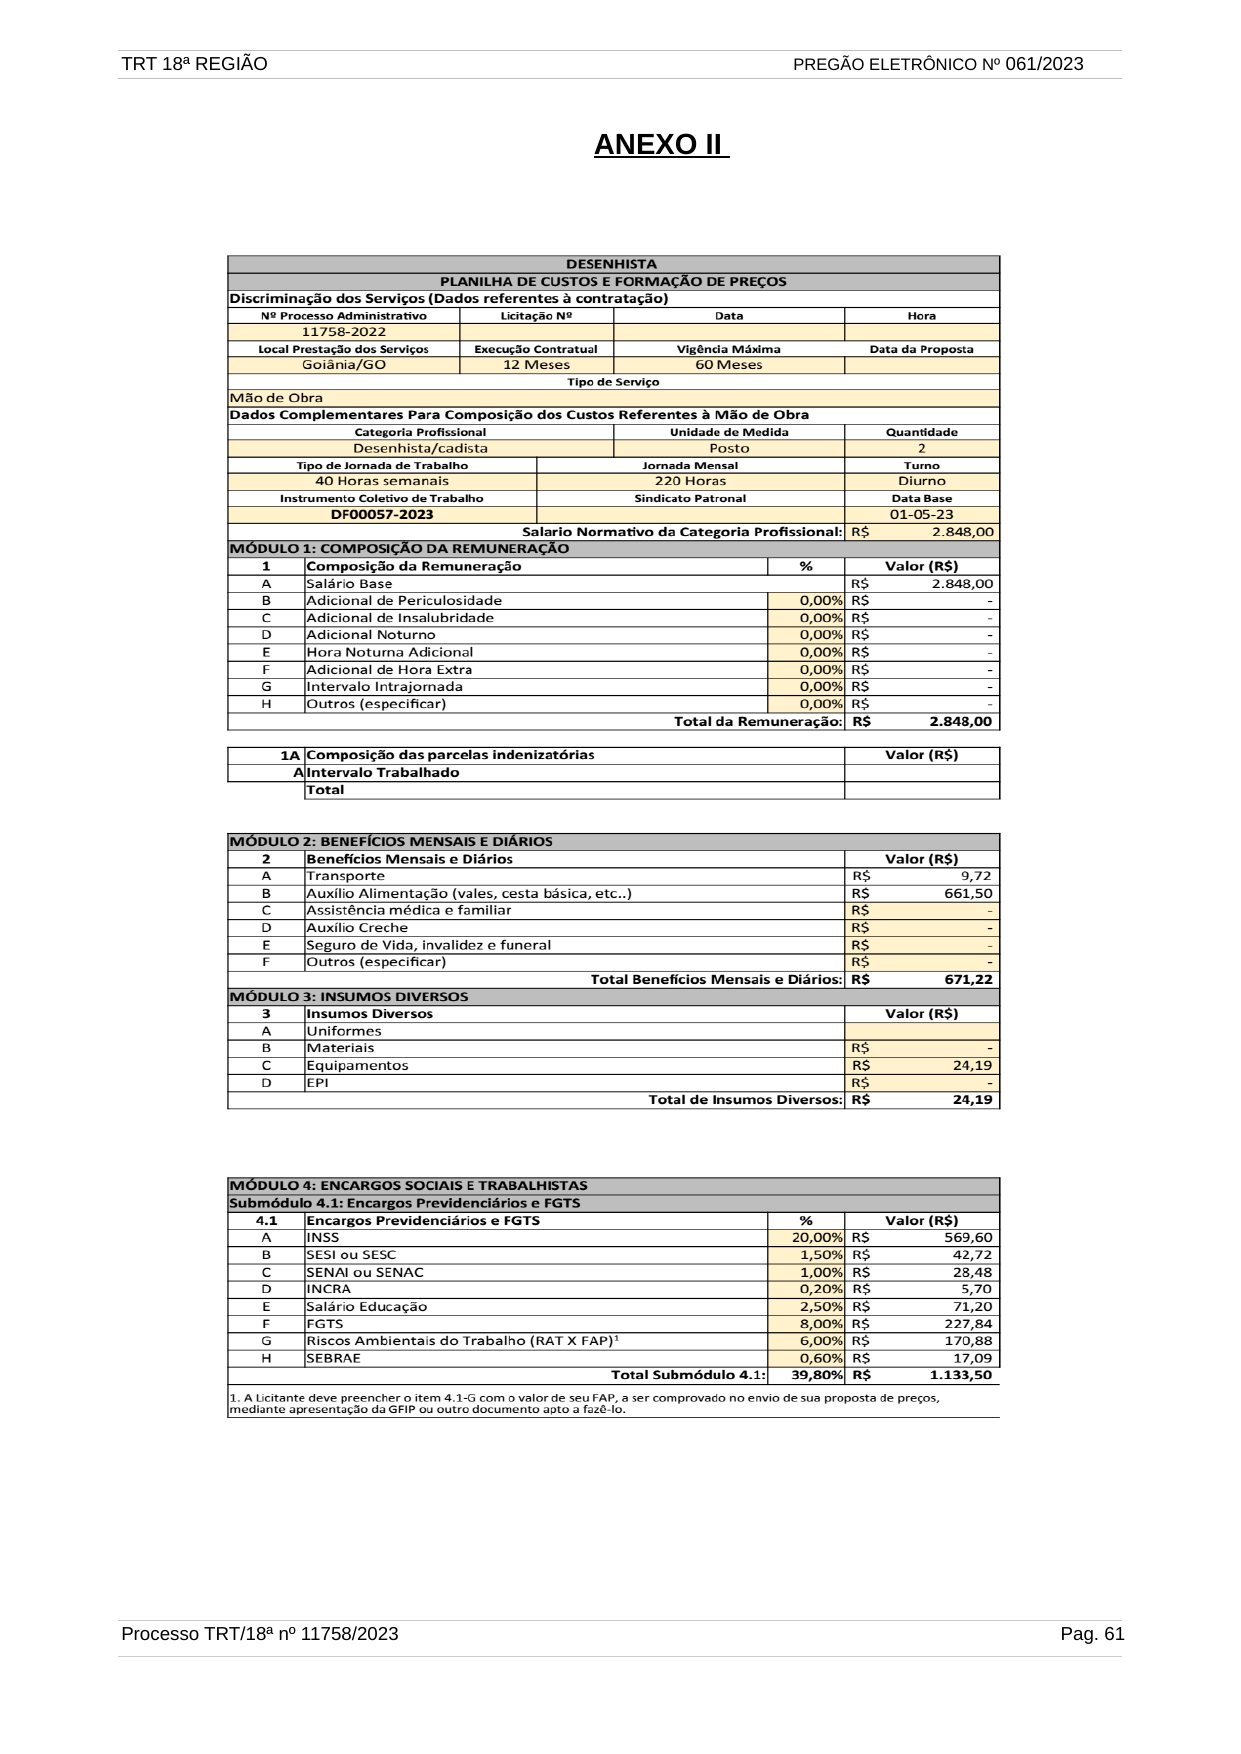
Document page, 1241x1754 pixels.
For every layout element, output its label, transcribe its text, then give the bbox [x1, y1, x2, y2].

text ANEXO II [193, 127, 1122, 161]
picture [222, 249, 1004, 1433]
